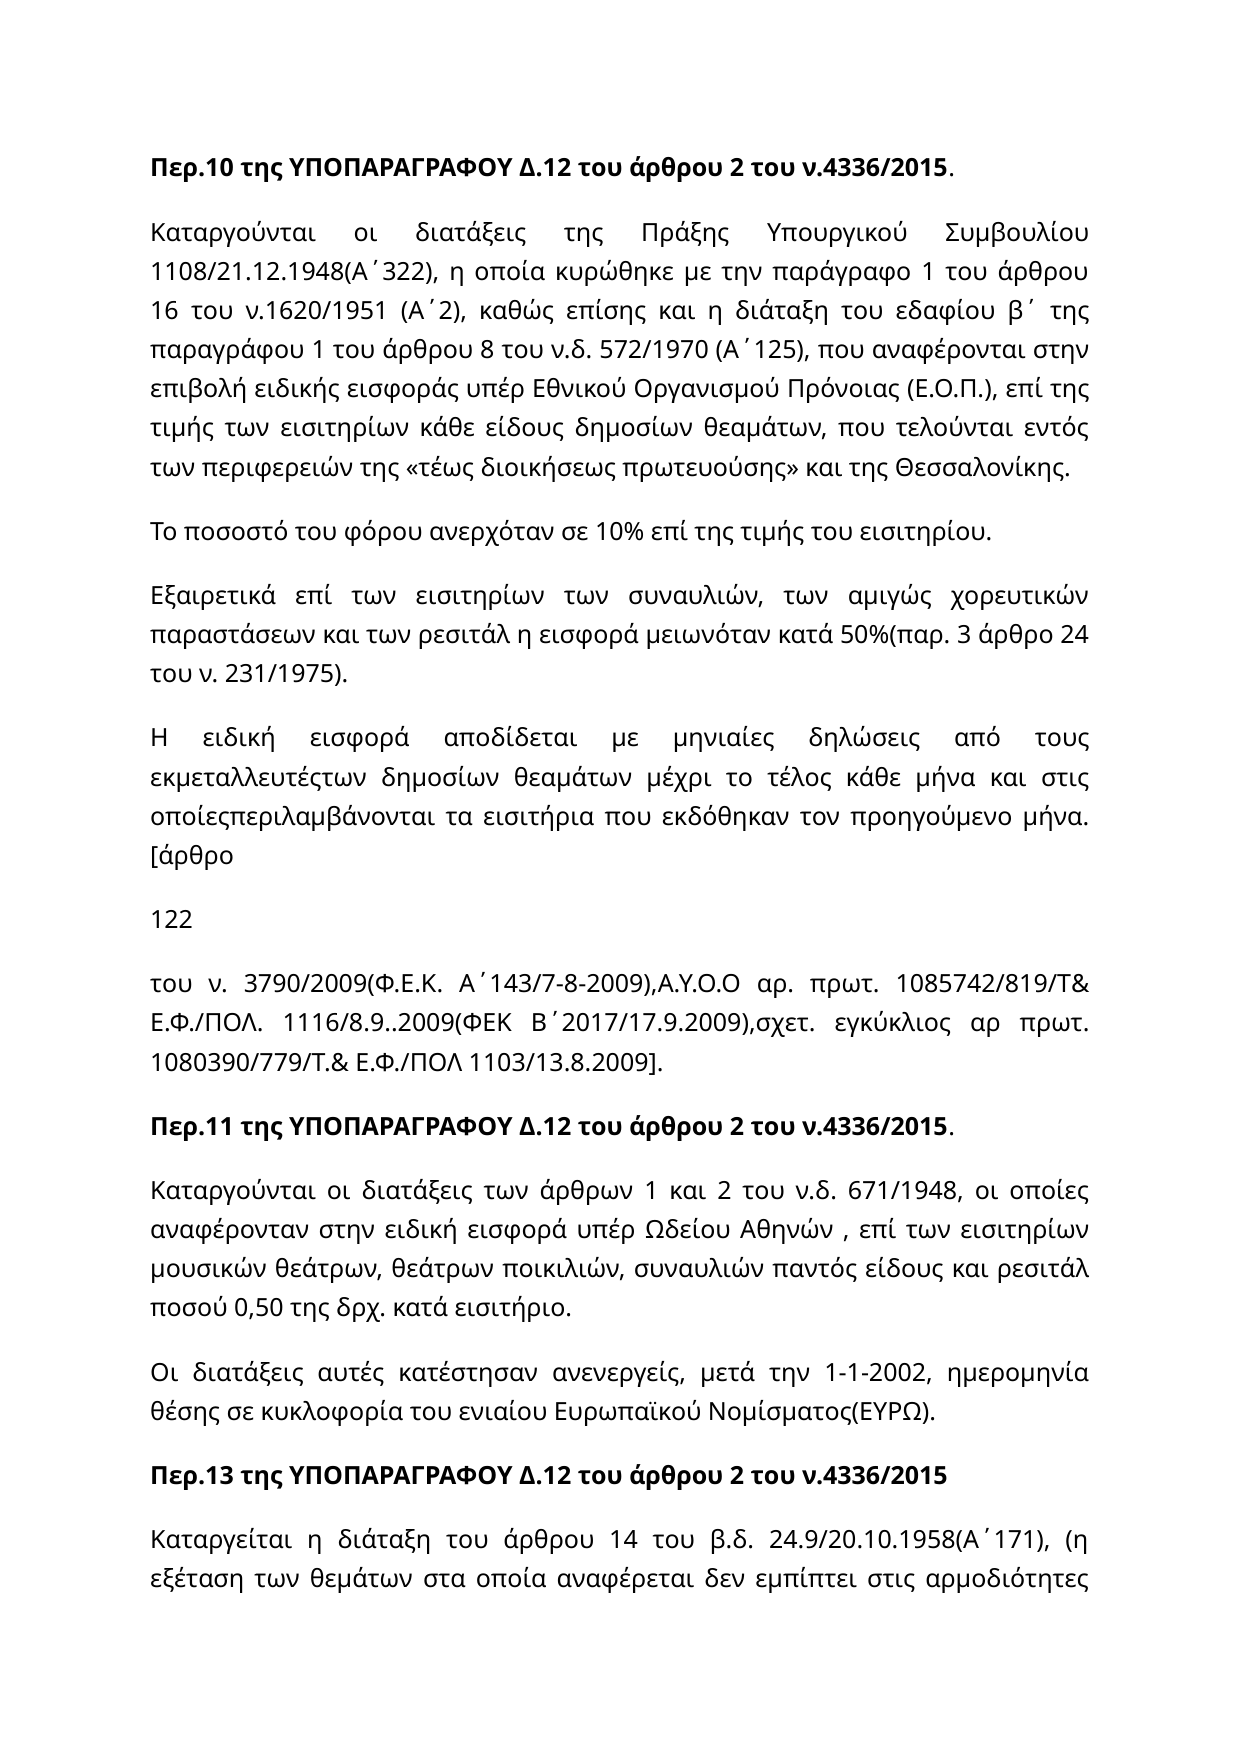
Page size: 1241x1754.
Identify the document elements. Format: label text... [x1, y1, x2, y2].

text Καταργείται η διάταξη του άρθρου 14 του β.δ. 24.9/20.10.1958(Α΄171), (η εξέταση των θεμάτων στα οποία αναφέρεται δεν εμπίπτει στις αρμοδιότητες [150, 1522, 1090, 1595]
text Περ.13 της ΥΠΟΠΑΡΑΓΡΑΦΟΥ Δ.12 του άρθρου 2 του ν.4336/2015 [150, 1457, 1090, 1492]
text Εξαιρετικά επί των εισιτηρίων των συναυλιών, των αμιγώς χορευτικών παραστάσεων και των ρεσιτάλ η εισφορά μειωνόταν κατά 50%(παρ. 3 άρθρο 24 του ν. 231/1975). [150, 577, 1090, 690]
text Καταργούνται οι διατάξεις των άρθρων 1 και 2 του ν.δ. 671/1948, οι οποίες αναφέρονταν στην ειδική εισφορά υπέρ Ωδείου Αθηνών , επί των εισιτηρίων μουσικών θεάτρων, θεάτρων ποικιλιών, συναυλιών παντός είδους και ρεσιτάλ ποσού 0,50 της δρχ. κατά εισιτήριο. [150, 1172, 1090, 1324]
text Περ.11 της ΥΠΟΠΑΡΑΓΡΑΦΟΥ Δ.12 του άρθρου 2 του ν.4336/2015. [150, 1108, 1090, 1142]
text Οι διατάξεις αυτές κατέστησαν ανενεργείς, μετά την 1-1-2002, ημερομηνία θέσης σε κυκλοφορία του ενιαίου Ευρωπαϊκού Νομίσματος(ΕΥΡΩ). [150, 1354, 1090, 1427]
text του ν. 3790/2009(Φ.Ε.Κ. Α΄143/7-8-2009),Α.Υ.Ο.Ο αρ. πρωτ. 1085742/819/Τ& Ε.Φ./ΠΟΛ. 1116/8.9..2009(ΦΕΚ Β΄2017/17.9.2009),σχετ. εγκύκλιος αρ πρωτ. 1080390/779/Τ.& Ε.Φ./ΠΟΛ 1103/13.8.2009]. [150, 966, 1090, 1078]
text Το ποσοστό του φόρου ανερχόταν σε 10% επί της τιμής του εισιτηρίου. [150, 513, 1090, 547]
text Περ.10 της ΥΠΟΠΑΡΑΓΡΑΦΟΥ Δ.12 του άρθρου 2 του ν.4336/2015. [150, 150, 1090, 184]
text Η ειδική εισφορά αποδίδεται με μηνιαίες δηλώσεις από τους εκμεταλλευτέςτων δημοσίων θεαμάτων μέχρι το τέλος κάθε μήνα και στις οποίεςπεριλαμβάνονται τα εισιτήρια που εκδόθηκαν τον προηγούμενο μήνα.[άρθρο [150, 720, 1090, 872]
text Καταργούνται οι διατάξεις της Πράξης Υπουργικού Συμβουλίου 1108/21.12.1948(Α΄322), η οποία κυρώθηκε με την παράγραφο 1 του άρθρου 16 του ν.1620/1951 (Α΄2), καθώς επίσης και η διάταξη του εδαφίου β΄ της παραγράφου 1 του άρθρου 8 του ν.δ. 572/1970 (Α΄125), που αναφέρονται στην επιβολή ειδικής εισφοράς υπέρ Εθνικού Οργανισμού Πρόνοιας (Ε.Ο.Π.), επί της τιμής των εισιτηρίων κάθε είδους δημοσίων θεαμάτων, που τελούνται εντός των περιφερειών της «τέως διοικήσεως πρωτευούσης» και της Θεσσαλονίκης. [150, 214, 1090, 483]
text 122 [150, 902, 1090, 936]
